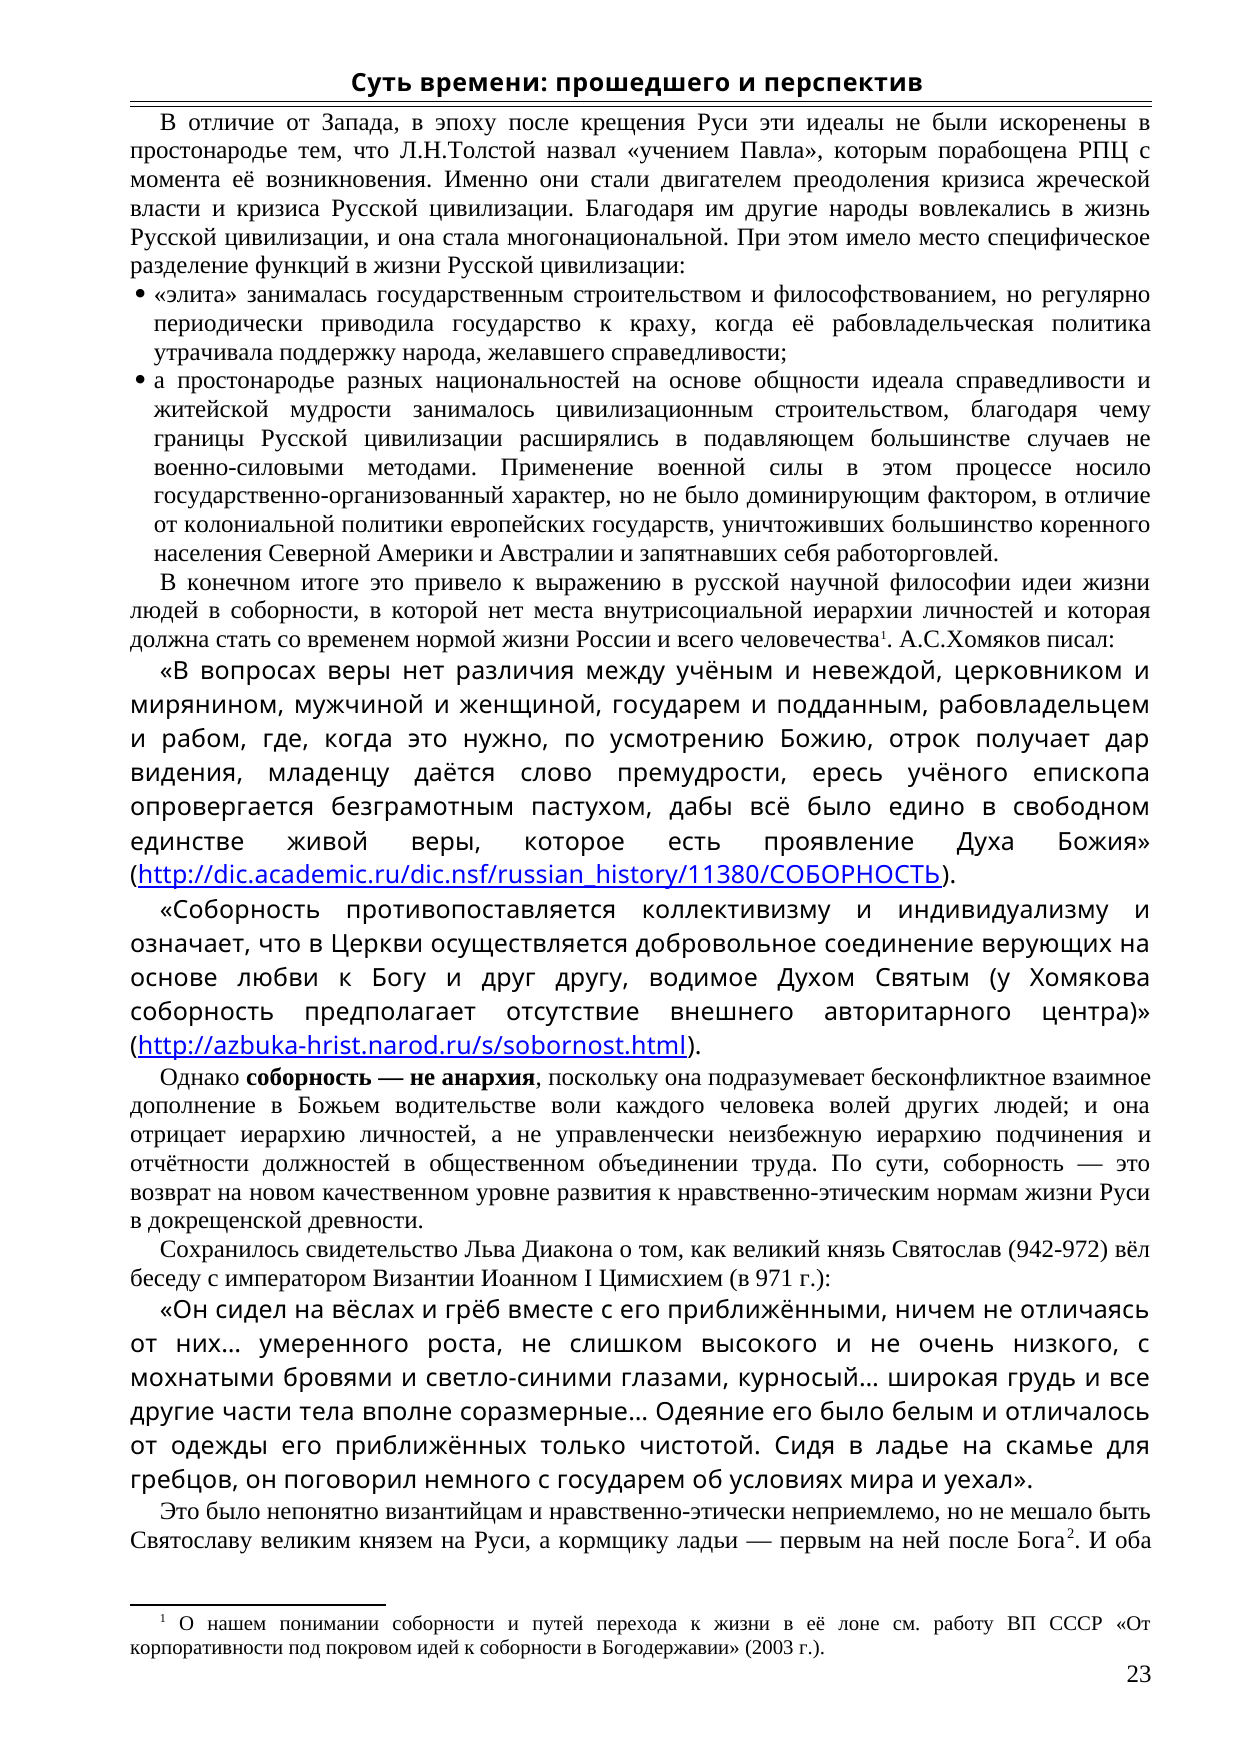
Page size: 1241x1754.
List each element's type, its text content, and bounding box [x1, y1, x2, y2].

text В конечном итоге это привело к выражению в русской научной философии идеи жизни людей в соборности, в которой нет места внутрисоциальной иерархии личностей и которая должна стать со временем нормой жизни России и всего человечества. А.С.Хомяков писал: [130, 567, 1152, 653]
text Однако соборность — не анархия, поскольку она подразумевает бесконфликтное взаимное дополнение в Божьем водительстве воли каждого человека волей других людей; и она отрицает иерархию личностей, а не управленчески неизбежную иерархию подчинения и отчётности должностей в общественном объединении труда. По сути, соборность — это возврат на новом качественном уровне развития к нравственно-этическим нормам жизни Руси в докрещенской древности. [130, 1062, 1152, 1234]
text Сохранилось свидетельство Льва Диакона о том, как великий князь Святослав (942-972) вёл беседу с императором Византии Иоанном I Цимисхием (в 971 г.): [130, 1234, 1152, 1292]
text «Соборность противопоставляется коллективизму и индивидуализму и означает, что в Церкви осуществляется добровольное соединение верующих на основе любви к Богу и друг другу, водимое Духом Святым (у Хомякова соборность предполагает отсутствие внешнего авторитарного центра)» (http://azbuka-hrist.narod.ru/s/sobornost.html). [130, 891, 1152, 1062]
list «элита» занималась государственным строительством и философствованием, но регулярно периодически приводила государство к краху, когда её рабовладельческая политика утрачивала поддержку народа, желавшего справедливости; [136, 279, 1152, 365]
text Это было непонятно византийцам и нравственно-этически неприемлемо, но не мешало быть Святославу великим князем на Руси, а кормщику ладьи — первым на ней после Бога. И оба они были уважаемы всеми прочими за то, что каждый из них был компетентен в своём деле, которым приносил пользу всем остальным; и никто не был никому рабом. [130, 1496, 1152, 1553]
text «Он сидел на вёслах и грёб вместе с его приближёнными, ничем не отличаясь от них… умеренного роста, не слишком высокого и не очень низкого, с мохнатыми бровями и светло-синими глазами, курносый… широкая грудь и все другие части тела вполне соразмерные… Одеяние его было белым и отличалось от одежды его приближённых только чистотой. Сидя в ладье на скамье для гребцов, он поговорил немного с государем об условиях мира и уехал». [130, 1292, 1152, 1496]
text О нашем понимании соборности и путей перехода к жизни в её лоне см. работу ВП СССР «От корпоративности под покровом идей к соборности в Богодержавии» (2003 г.). [130, 1611, 1152, 1659]
text В отличие от Запада, в эпоху после крещения Руси эти идеалы не были искоренены в простонародье тем, что Л.Н.Толстой назвал «учением Павла», которым порабощена РПЦ с момента её возникновения. Именно они стали двигателем преодоления кризиса жреческой власти и кризиса Русской цивилизации. Благодаря им другие народы вовлекались в жизнь Русской цивилизации, и она стала многонациональной. При этом имело место специфическое разделение функций в жизни Русской цивилизации: [130, 107, 1152, 279]
text «В вопросах веры нет различия между учёным и невеждой, церковником и мирянином, мужчиной и женщиной, государем и подданным, рабовладельцем и рабом, где, когда это нужно, по усмотрению Божию, отрок получает дар видения, младенцу даётся слово премудрости, ересь учёного епископа опровергается безграмотным пастухом, дабы всё было едино в свободном единстве живой веры, которое есть проявление Духа Божия» (http://dic.academic.ru/dic.nsf/russian_history/11380/СОБОРНОСТЬ). [130, 653, 1152, 891]
list а простонародье разных национальностей на основе общности идеала справедливости и житейской мудрости занималось цивилизационным строительством, благодаря чему границы Русской цивилизации расширялись в подавляющем большинстве случаев не военно-силовыми методами. Применение военной силы в этом процессе носило государственно-организованный характер, но не было доминирующим фактором, в отличие от колониальной политики европейских государств, уничтоживших большинство коренного населения Северной Америки и Австралии и запятнавших себя работорговлей. [136, 365, 1152, 567]
